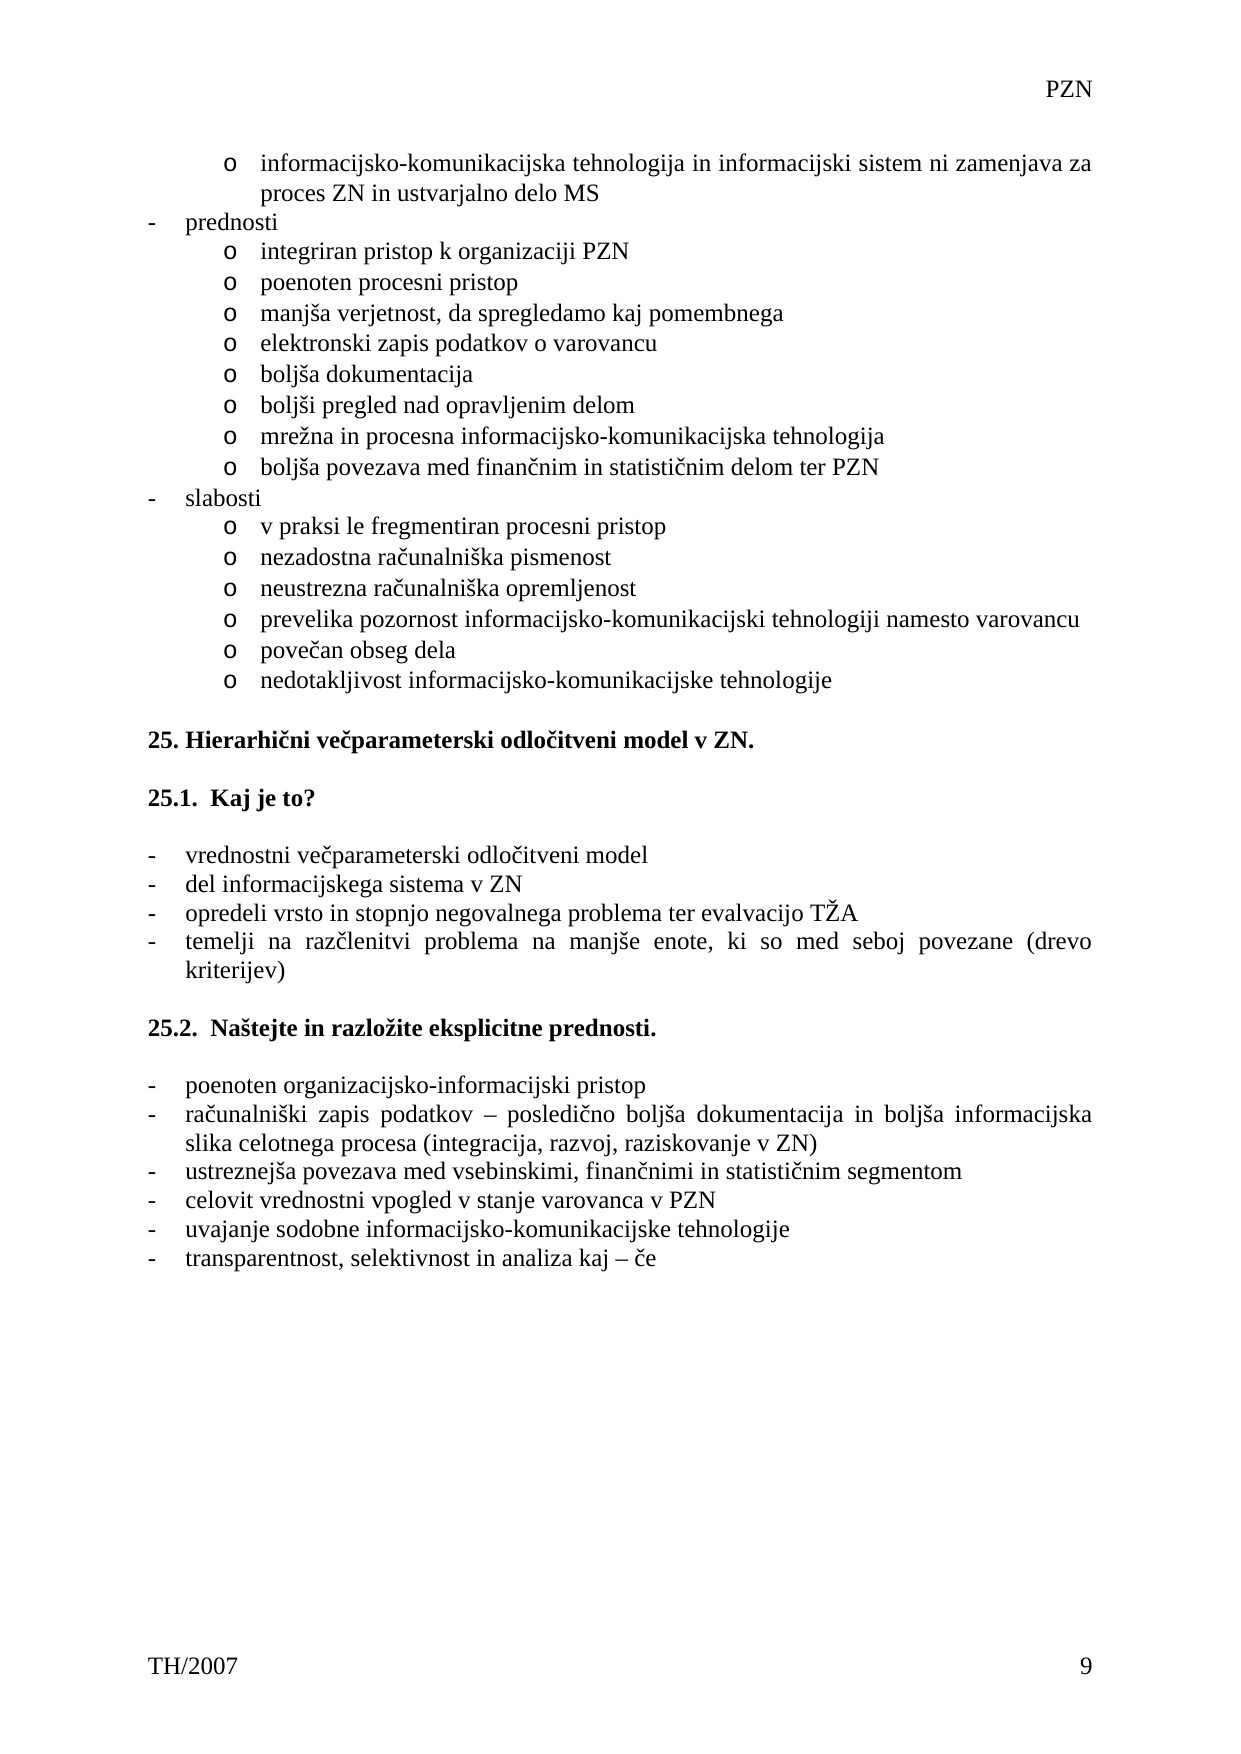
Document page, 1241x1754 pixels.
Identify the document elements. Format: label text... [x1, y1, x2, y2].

list celovit vrednostni vpogled v stanje varovanca v PZN [148, 1185, 1092, 1214]
list nezadostna računalniška pismenost [223, 542, 1092, 573]
list poenoten organizacijsko-informacijski pristop [148, 1070, 1092, 1099]
list boljša dokumentacija [223, 359, 1092, 390]
list neustrezna računalniška opremljenost [223, 573, 1092, 604]
list transparentnost, selektivnost in analiza kaj – če [148, 1243, 1092, 1271]
subtitle Kaj je to? [148, 783, 1092, 811]
list nedotakljivost informacijsko-komunikacijske tehnologije [223, 666, 1092, 696]
list poenoten procesni pristop [223, 267, 1092, 298]
list v praksi le fregmentiran procesni pristop [223, 511, 1092, 542]
subtitle Naštejte in razložite eksplicitne prednosti. [148, 1013, 1092, 1041]
list informacijsko-komunikacijska tehnologija in informacijski sistem ni zamenjava za proces ZN in ustvarjalno delo MS [223, 148, 1092, 207]
list elektronski zapis podatkov o varovancu [223, 328, 1092, 359]
list prevelika pozornost informacijsko-komunikacijski tehnologiji namesto varovancu [223, 604, 1092, 635]
list mrežna in procesna informacijsko-komunikacijska tehnologija [223, 421, 1092, 452]
subtitle Hierarhični večparameterski odločitveni model v ZN. [148, 725, 1092, 754]
list prednosti [148, 207, 1092, 236]
list povečan obseg dela [223, 635, 1092, 666]
list integriran pristop k organizaciji PZN [223, 236, 1092, 267]
list ustreznejša povezava med vsebinskimi, finančnimi in statističnim segmentom [148, 1156, 1092, 1185]
list slabosti [148, 483, 1092, 511]
list opredeli vrsto in stopnjo negovalnega problema ter evalvacijo TŽA [148, 898, 1092, 926]
list vrednostni večparameterski odločitveni model [148, 840, 1092, 869]
list boljša povezava med finančnim in statističnim delom ter PZN [223, 452, 1092, 483]
list del informacijskega sistema v ZN [148, 869, 1092, 898]
list manjša verjetnost, da spregledamo kaj pomembnega [223, 298, 1092, 328]
list računalniški zapis podatkov – posledično boljša dokumentacija in boljša informacijska slika celotnega procesa (integracija, razvoj, raziskovanje v ZN) [148, 1099, 1092, 1156]
list uvajanje sodobne informacijsko-komunikacijske tehnologije [148, 1214, 1092, 1243]
list temelji na razčlenitvi problema na manjše enote, ki so med seboj povezane (drevo kriterijev) [148, 926, 1092, 984]
list boljši pregled nad opravljenim delom [223, 390, 1092, 421]
